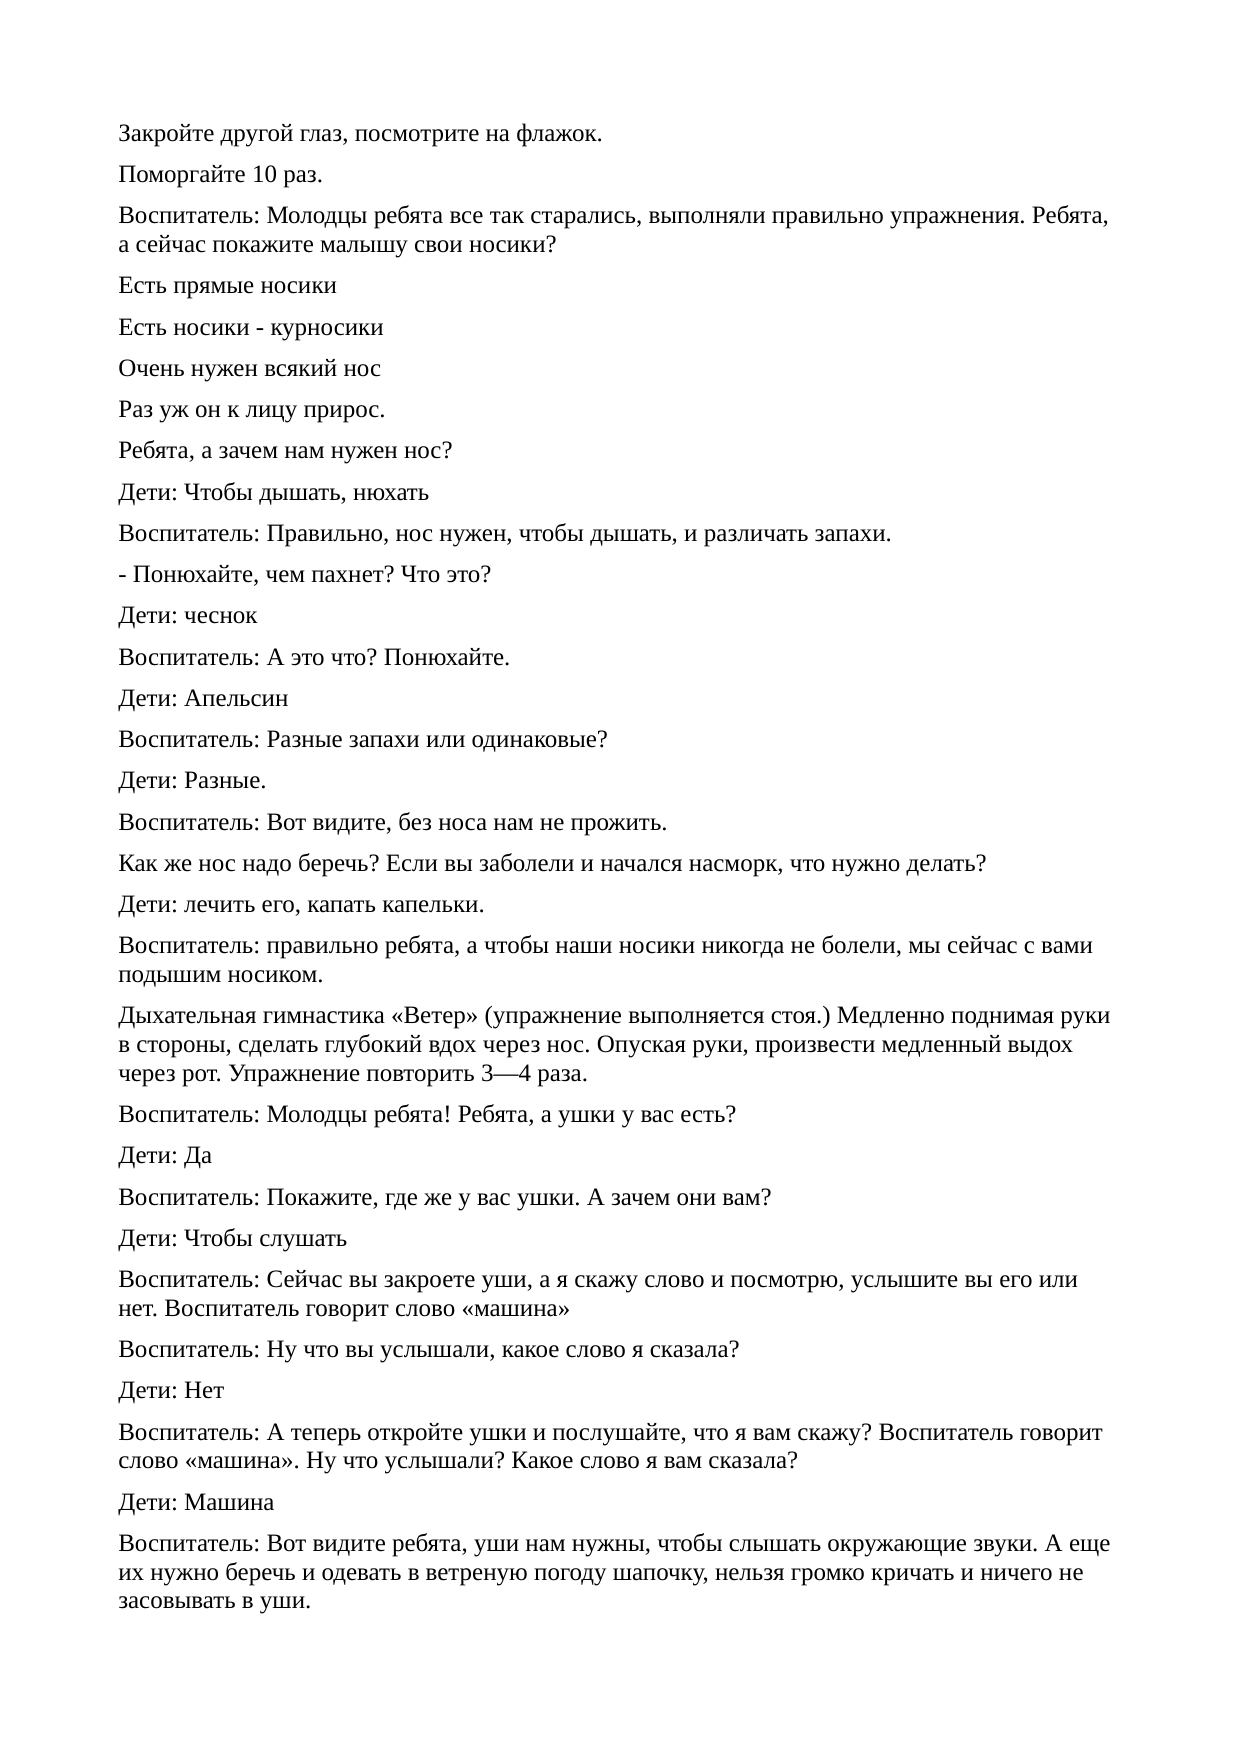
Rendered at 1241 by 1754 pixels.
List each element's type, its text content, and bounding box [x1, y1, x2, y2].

text Раз уж он к лицу прирос. [118, 394, 1122, 423]
text Воспитатель: Ну что вы услышали, какое слово я сказала? [118, 1334, 1122, 1363]
text Дыхательная гимнастика «Ветер» (упражнение выполняется стоя.) Медленно поднимая руки в стороны, сделать глубокий вдох через нос. Опуская руки, произвести медленный выдох через рот. Упражнение повторить 3—4 раза. [118, 1001, 1122, 1087]
text Поморгайте 10 раз. [118, 159, 1122, 188]
text Воспитатель: Сейчас вы закроете уши, а я скажу слово и посмотрю, услышите вы его или нет. Воспитатель говорит слово «машина» [118, 1264, 1122, 1322]
text Воспитатель: А теперь откройте ушки и послушайте, что я вам скажу? Воспитатель говорит слово «машина». Ну что услышали? Какое слово я вам сказала? [118, 1417, 1122, 1474]
text Закройте другой глаз, посмотрите на флажок. [118, 118, 1122, 147]
text Дети: Апельсин [118, 683, 1122, 712]
text - Понюхайте, чем пахнет? Что это? [118, 559, 1122, 588]
text Воспитатель: Молодцы ребята все так старались, выполняли правильно упражнения. Ребята, а сейчас покажите малышу свои носики? [118, 201, 1122, 258]
text Ребята, а зачем нам нужен нос? [118, 436, 1122, 464]
text Дети: чеснок [118, 601, 1122, 629]
text Воспитатель: Вот видите ребята, уши нам нужны, чтобы слышать окружающие звуки. А еще их нужно беречь и одевать в ветреную погоду шапочку, нельзя громко кричать и ничего не засовывать в уши. [118, 1528, 1122, 1614]
text Дети: лечить его, капать капельки. [118, 889, 1122, 918]
text Дети: Чтобы дышать, нюхать [118, 477, 1122, 506]
text Воспитатель: А это что? Понюхайте. [118, 642, 1122, 671]
text Воспитатель: Вот видите, без носа нам не прожить. [118, 807, 1122, 836]
text Как же нос надо беречь? Если вы заболели и начался насморк, что нужно делать? [118, 848, 1122, 877]
text Дети: Да [118, 1141, 1122, 1169]
text Очень нужен всякий нос [118, 353, 1122, 382]
text Воспитатель: Покажите, где же у вас ушки. А зачем они вам? [118, 1182, 1122, 1211]
text Дети: Чтобы слушать [118, 1223, 1122, 1252]
text Есть прямые носики [118, 271, 1122, 299]
text Дети: Машина [118, 1487, 1122, 1516]
text Воспитатель: Разные запахи или одинаковые? [118, 724, 1122, 753]
text Воспитатель: Молодцы ребята! Ребята, а ушки у вас есть? [118, 1099, 1122, 1128]
text Воспитатель: Правильно, нос нужен, чтобы дышать, и различать запахи. [118, 518, 1122, 547]
text Воспитатель: правильно ребята, а чтобы наши носики никогда не болели, мы сейчас с вами подышим носиком. [118, 931, 1122, 988]
text Дети: Разные. [118, 766, 1122, 794]
text Дети: Нет [118, 1376, 1122, 1404]
text Есть носики - курносики [118, 312, 1122, 341]
